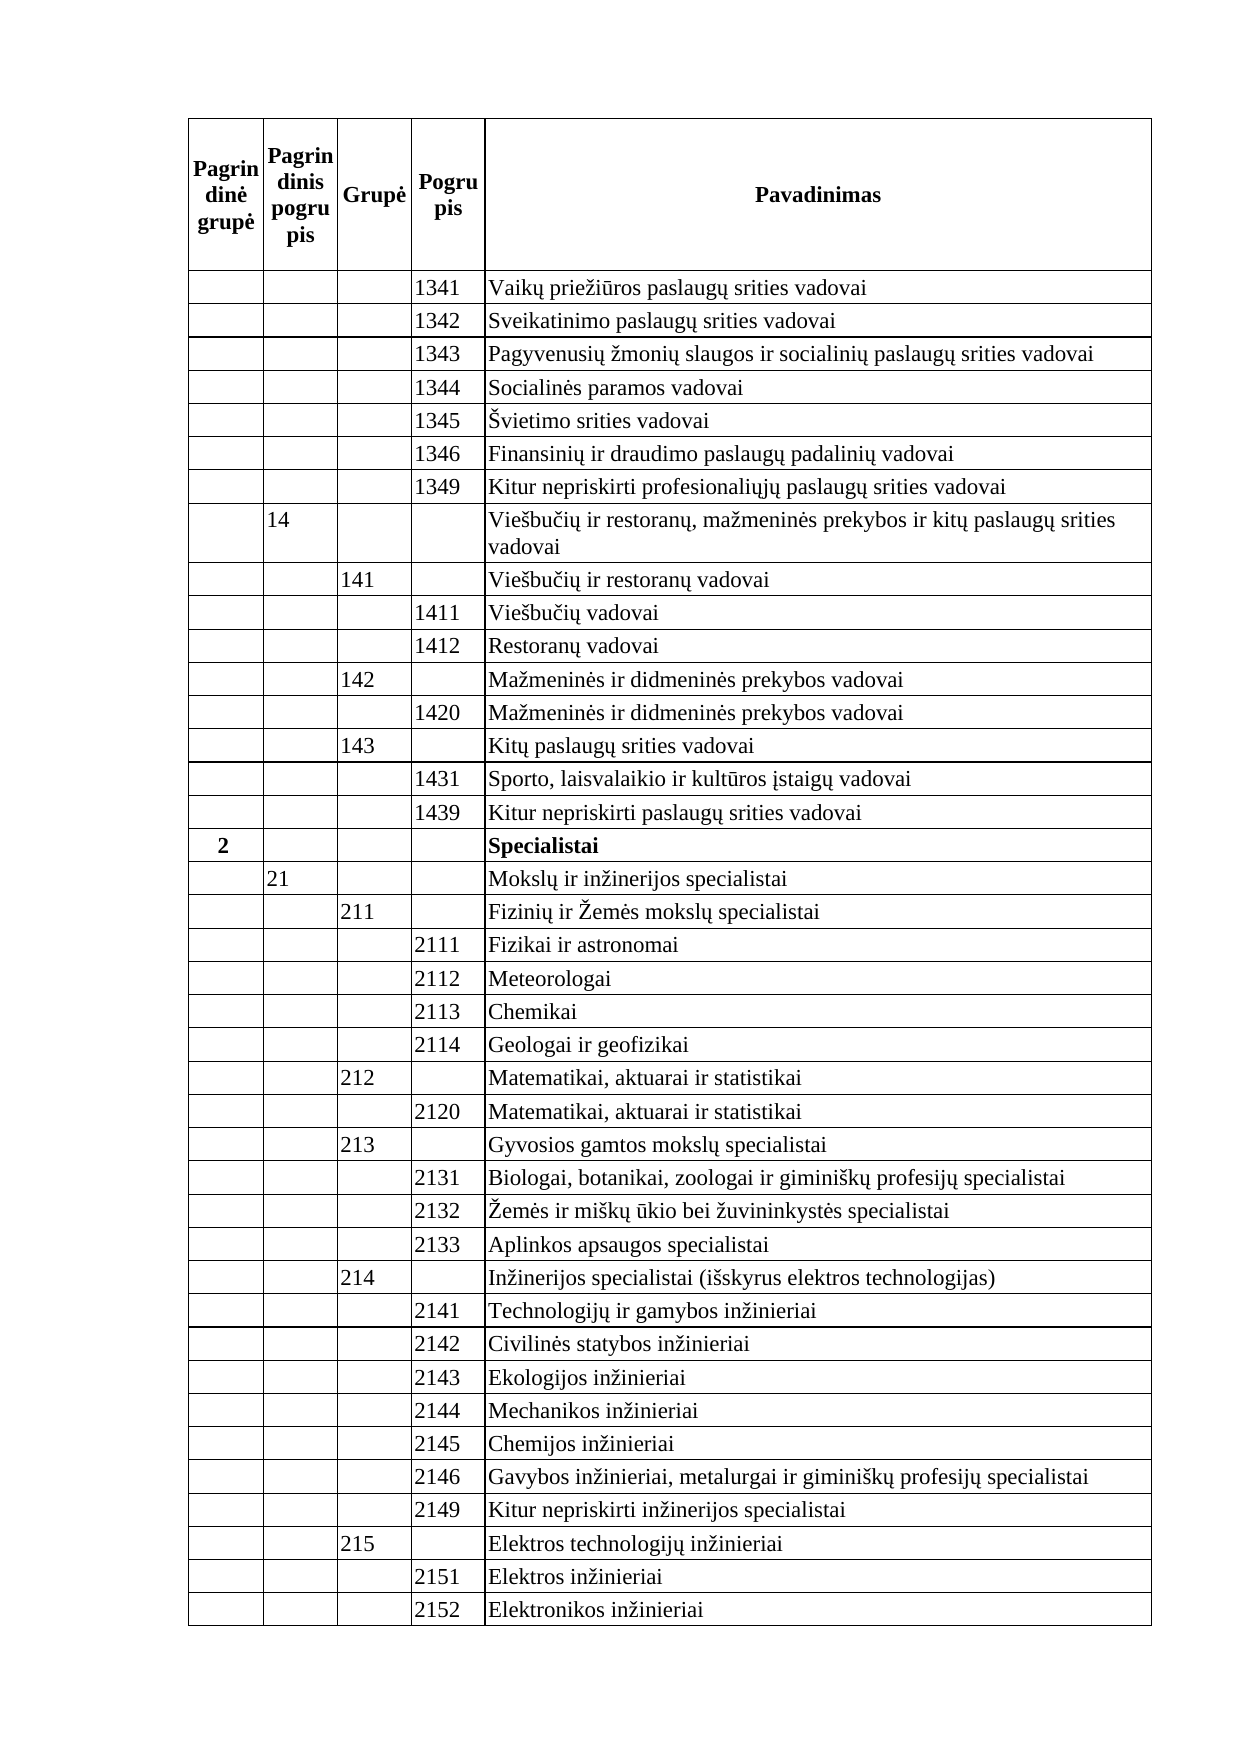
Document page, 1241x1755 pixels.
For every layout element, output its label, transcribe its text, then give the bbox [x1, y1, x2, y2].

table_cell Gyvosios gamtos mokslų specialistai [486, 1128, 1151, 1160]
table_cell [189, 596, 263, 628]
table_cell [189, 1294, 263, 1326]
table_cell Chemikai [486, 995, 1151, 1027]
table_header Pogrupis [412, 119, 484, 270]
table_cell Mažmeninės ir didmeninės prekybos vadovai [486, 696, 1151, 728]
table_cell Aplinkos apsaugos specialistai [486, 1228, 1151, 1260]
table_cell [189, 1028, 263, 1061]
table_cell [338, 596, 411, 628]
table_cell [189, 929, 263, 961]
table_cell Švietimo srities vadovai [486, 404, 1151, 436]
table_cell [264, 1128, 337, 1160]
table_cell Matematikai, aktuarai ir statistikai [486, 1095, 1151, 1127]
table_cell 143 [338, 729, 411, 761]
table_cell Biologai, botanikai, zoologai ir giminiškų profesijų specialistai [486, 1161, 1151, 1193]
table_cell [264, 696, 337, 728]
table_cell [189, 1095, 263, 1127]
table_cell [264, 404, 337, 436]
table_cell [412, 1128, 484, 1160]
table_cell [412, 895, 484, 928]
table_cell Sveikatinimo paslaugų srities vadovai [486, 304, 1151, 336]
table_cell [412, 729, 484, 761]
table_cell [338, 1460, 411, 1492]
table_cell [338, 271, 411, 303]
table_cell [189, 1062, 263, 1094]
table_cell [189, 1560, 263, 1592]
table_cell [338, 1095, 411, 1127]
table_cell [338, 371, 411, 403]
table_cell 1420 [412, 696, 484, 728]
table_cell [264, 470, 337, 502]
table_cell [338, 404, 411, 436]
table_cell Viešbučių vadovai [486, 596, 1151, 628]
table_cell [264, 304, 337, 336]
table_cell [264, 437, 337, 469]
table_cell [189, 696, 263, 728]
table_cell [189, 304, 263, 336]
table_cell [189, 1494, 263, 1526]
table_cell [338, 995, 411, 1027]
table_cell [189, 271, 263, 303]
table_cell [264, 1294, 337, 1326]
table_cell [264, 1361, 337, 1393]
table_cell 2144 [412, 1394, 484, 1426]
table_cell [264, 729, 337, 761]
table_cell Žemės ir miškų ūkio bei žuvininkystės specialistai [486, 1195, 1151, 1227]
table_cell [264, 1095, 337, 1127]
table_cell 14 [264, 504, 337, 562]
table_cell [264, 1560, 337, 1592]
table_cell 2143 [412, 1361, 484, 1393]
table_cell [189, 563, 263, 595]
table_cell [189, 796, 263, 828]
table_cell [412, 1062, 484, 1094]
table_cell [264, 1460, 337, 1492]
table_cell 2151 [412, 1560, 484, 1592]
table_cell [338, 1328, 411, 1359]
table_cell 2141 [412, 1294, 484, 1326]
table_cell [412, 1261, 484, 1293]
table_cell [338, 1361, 411, 1393]
table_cell [189, 1394, 263, 1426]
table_cell [338, 1294, 411, 1326]
table_cell [338, 338, 411, 369]
table_header Grupė [338, 119, 411, 270]
table_cell [189, 630, 263, 662]
table_cell [338, 1394, 411, 1426]
table_cell 1412 [412, 630, 484, 662]
table_cell [264, 796, 337, 828]
table_header Pagrindinis pogrupis [264, 119, 337, 270]
table_cell [189, 1128, 263, 1160]
table_cell Finansinių ir draudimo paslaugų padalinių vadovai [486, 437, 1151, 469]
table_cell 2142 [412, 1328, 484, 1359]
table_cell [264, 1161, 337, 1193]
table_cell 1346 [412, 437, 484, 469]
table_cell [264, 1527, 337, 1559]
table_cell Matematikai, aktuarai ir statistikai [486, 1062, 1151, 1094]
table_cell [189, 862, 263, 894]
table_cell Mokslų ir inžinerijos specialistai [486, 862, 1151, 894]
table_cell [264, 1427, 337, 1459]
table_cell [264, 962, 337, 994]
table_cell [338, 1228, 411, 1260]
table_cell [189, 338, 263, 369]
table_cell [264, 895, 337, 928]
table_cell Technologijų ir gamybos inžinieriai [486, 1294, 1151, 1326]
table_cell [264, 829, 337, 861]
table_cell 1439 [412, 796, 484, 828]
table_cell [264, 1028, 337, 1061]
table_cell [189, 437, 263, 469]
table_cell 2111 [412, 929, 484, 961]
table_cell [189, 962, 263, 994]
table_cell [264, 271, 337, 303]
table_cell [189, 1261, 263, 1293]
table_cell [189, 371, 263, 403]
table_header Pavadinimas [486, 119, 1151, 270]
table_cell [189, 1328, 263, 1359]
table_cell [338, 304, 411, 336]
table_cell Restoranų vadovai [486, 630, 1151, 662]
table_cell Sporto, laisvalaikio ir kultūros įstaigų vadovai [486, 763, 1151, 795]
table_cell Viešbučių ir restoranų vadovai [486, 563, 1151, 595]
table_cell [338, 1560, 411, 1592]
table_cell [264, 596, 337, 628]
table_cell [264, 1062, 337, 1094]
table_cell [264, 338, 337, 369]
table_cell [264, 1394, 337, 1426]
table_cell [264, 1195, 337, 1227]
table_cell 21 [264, 862, 337, 894]
table_cell [338, 1161, 411, 1193]
table_cell [189, 729, 263, 761]
table_cell [264, 1593, 337, 1625]
table_cell Pagyvenusių žmonių slaugos ir socialinių paslaugų srities vadovai [486, 338, 1151, 369]
table_cell [412, 1527, 484, 1559]
table_cell [412, 563, 484, 595]
table_cell 213 [338, 1128, 411, 1160]
table_cell [264, 763, 337, 795]
table_cell 2112 [412, 962, 484, 994]
table_cell [264, 1328, 337, 1359]
table_cell Elektronikos inžinieriai [486, 1593, 1151, 1625]
table_cell [338, 504, 411, 562]
table_cell Socialinės paramos vadovai [486, 371, 1151, 403]
table_cell Elektros technologijų inžinieriai [486, 1527, 1151, 1559]
table_cell Ekologijos inžinieriai [486, 1361, 1151, 1393]
table_cell [189, 504, 263, 562]
table_cell [338, 696, 411, 728]
table_cell Mažmeninės ir didmeninės prekybos vadovai [486, 663, 1151, 695]
table_cell [189, 1195, 263, 1227]
table_cell [189, 1228, 263, 1260]
table_cell [264, 1494, 337, 1526]
table_cell [338, 962, 411, 994]
table_cell [264, 929, 337, 961]
table_cell [189, 404, 263, 436]
table_cell [189, 1427, 263, 1459]
table_cell Geologai ir geofizikai [486, 1028, 1151, 1061]
table_cell [412, 862, 484, 894]
table_cell [189, 1593, 263, 1625]
table_cell Kitur nepriskirti paslaugų srities vadovai [486, 796, 1151, 828]
table_cell 211 [338, 895, 411, 928]
table_cell Chemijos inžinieriai [486, 1427, 1151, 1459]
table_cell 214 [338, 1261, 411, 1293]
table_cell [338, 1593, 411, 1625]
table_cell 1342 [412, 304, 484, 336]
table_cell [338, 796, 411, 828]
table_cell Specialistai [486, 829, 1151, 861]
table_cell [264, 995, 337, 1027]
table_cell [338, 1494, 411, 1526]
table_cell [189, 763, 263, 795]
table_cell [189, 1361, 263, 1393]
table_cell 1343 [412, 338, 484, 369]
table_cell 212 [338, 1062, 411, 1094]
table_cell Kitų paslaugų srities vadovai [486, 729, 1151, 761]
table_cell Inžinerijos specialistai (išskyrus elektros technologijas) [486, 1261, 1151, 1293]
table_cell [189, 1527, 263, 1559]
table_cell 2113 [412, 995, 484, 1027]
table_cell 2146 [412, 1460, 484, 1492]
table_cell [264, 1228, 337, 1260]
table_cell 1349 [412, 470, 484, 502]
table_cell 2149 [412, 1494, 484, 1526]
table_cell [338, 829, 411, 861]
table_cell Kitur nepriskirti profesionaliųjų paslaugų srities vadovai [486, 470, 1151, 502]
table_cell [189, 1161, 263, 1193]
table_cell [189, 663, 263, 695]
table_cell 1345 [412, 404, 484, 436]
table_cell [412, 504, 484, 562]
table_cell Meteorologai [486, 962, 1151, 994]
table_cell [338, 470, 411, 502]
table_cell [338, 630, 411, 662]
table_cell 141 [338, 563, 411, 595]
table_cell [338, 862, 411, 894]
table_cell [338, 1195, 411, 1227]
table_cell 2120 [412, 1095, 484, 1127]
table_cell Fizinių ir Žemės mokslų specialistai [486, 895, 1151, 928]
table_cell 2152 [412, 1593, 484, 1625]
table_cell 2131 [412, 1161, 484, 1193]
table_cell 2145 [412, 1427, 484, 1459]
table_cell [264, 371, 337, 403]
table_cell [264, 630, 337, 662]
table_cell [338, 763, 411, 795]
table_cell 1411 [412, 596, 484, 628]
table_cell Viešbučių ir restoranų, mažmeninės prekybos ir kitų paslaugų srities vadovai [486, 504, 1151, 562]
table_cell [338, 437, 411, 469]
table_cell [338, 1427, 411, 1459]
table_cell [412, 829, 484, 861]
table_cell 1341 [412, 271, 484, 303]
table_cell Fizikai ir astronomai [486, 929, 1151, 961]
table_cell [189, 470, 263, 502]
table_cell [264, 663, 337, 695]
table_header Pagrindinė grupė [189, 119, 263, 270]
table_cell [412, 663, 484, 695]
table_cell [338, 929, 411, 961]
table_cell Gavybos inžinieriai, metalurgai ir giminiškų profesijų specialistai [486, 1460, 1151, 1492]
table_cell 2 [189, 829, 263, 861]
table_cell Civilinės statybos inžinieriai [486, 1328, 1151, 1359]
table_cell [189, 1460, 263, 1492]
table_cell 2114 [412, 1028, 484, 1061]
table_cell 2133 [412, 1228, 484, 1260]
table_cell Kitur nepriskirti inžinerijos specialistai [486, 1494, 1151, 1526]
table_cell [189, 895, 263, 928]
table_cell [338, 1028, 411, 1061]
table_cell Vaikų priežiūros paslaugų srities vadovai [486, 271, 1151, 303]
table_cell Mechanikos inžinieriai [486, 1394, 1151, 1426]
table_cell 142 [338, 663, 411, 695]
table_cell 2132 [412, 1195, 484, 1227]
table_cell 1344 [412, 371, 484, 403]
table_cell 215 [338, 1527, 411, 1559]
table_cell Elektros inžinieriai [486, 1560, 1151, 1592]
table_cell 1431 [412, 763, 484, 795]
table_cell [264, 1261, 337, 1293]
table_cell [264, 563, 337, 595]
table_cell [189, 995, 263, 1027]
